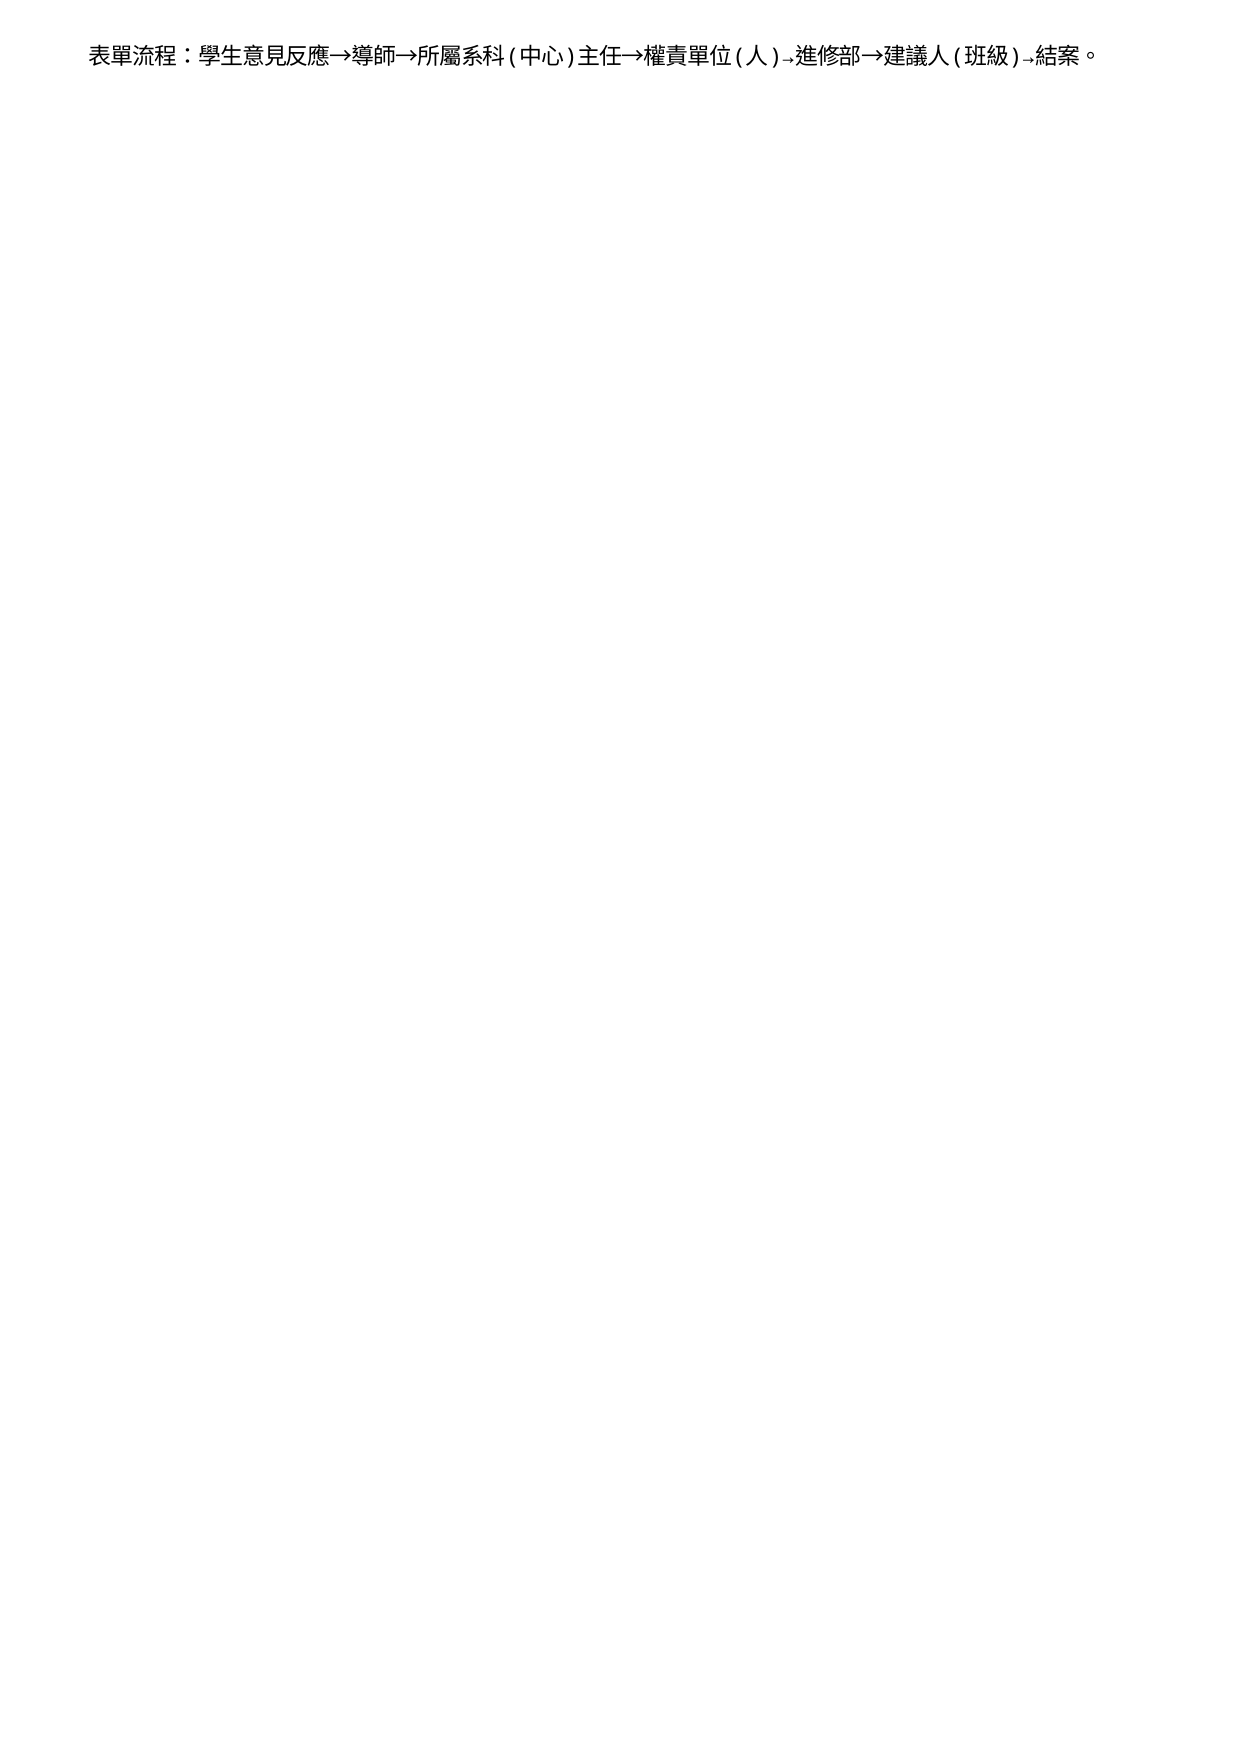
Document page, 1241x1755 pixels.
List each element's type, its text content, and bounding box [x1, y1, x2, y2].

text 表單流程：學生意見反應→導師→所屬系科(中心)主任→權責單位(人)→進修部→建議人(班級)→結案。 [89, 37, 1181, 71]
